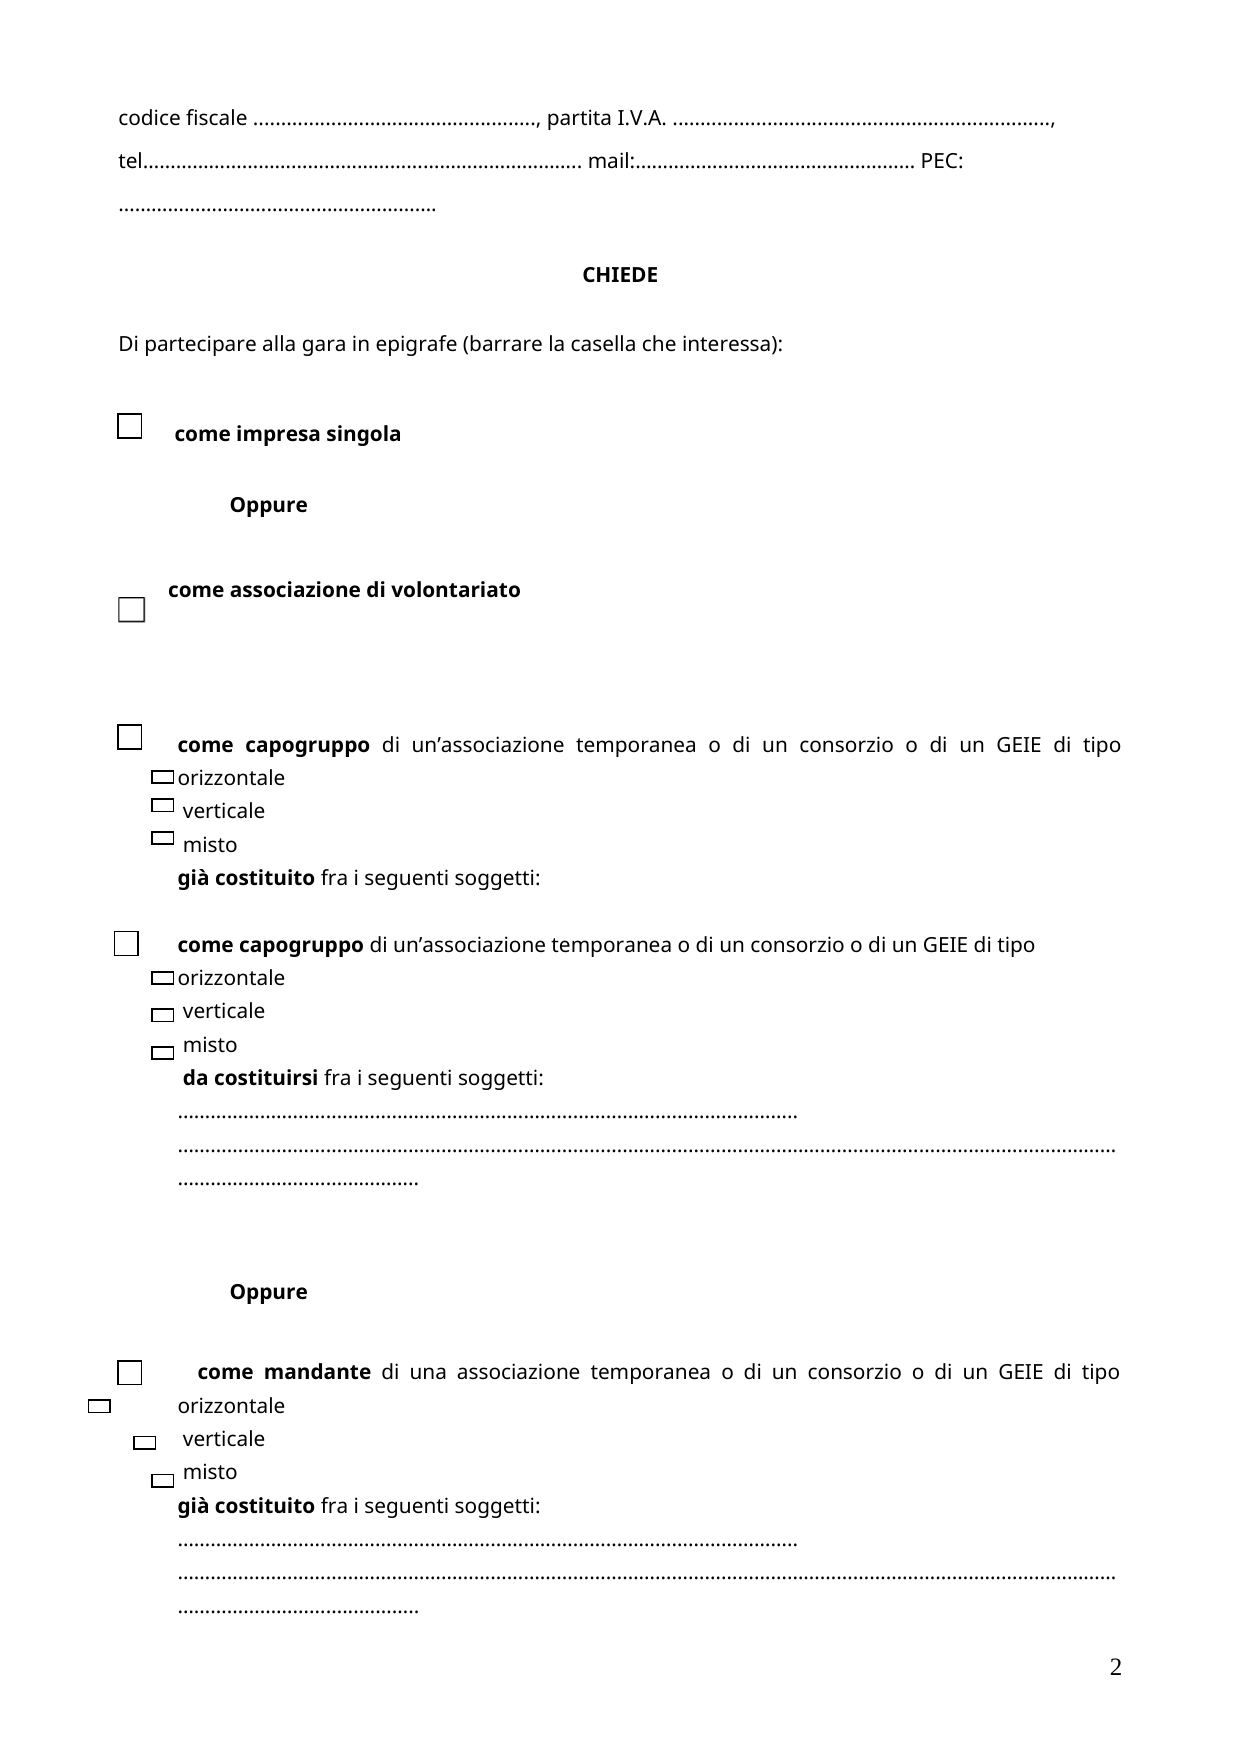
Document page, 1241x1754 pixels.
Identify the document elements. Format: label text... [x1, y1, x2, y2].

text orizzontale [177, 959, 1122, 992]
text misto [177, 1453, 1122, 1486]
text da costituirsi fra i seguenti soggetti: [177, 1059, 1122, 1092]
text CHIEDE [118, 256, 1122, 289]
text Di partecipare alla gara in epigrafe (barrare la casella che interessa): [118, 329, 1122, 358]
text …………………………………………………………………………………………………..…………………………………………………………………………………………………………………………………………………………………………………...……….. [177, 1520, 1122, 1620]
text codice fiscale ....................………..…….............., partita I.V.A. .….........................….......………...................., tel…………………………………………………………………….. mail:…………………………………………… PEC:…………………………………………………. [118, 103, 1122, 217]
text misto [177, 1025, 1122, 1059]
text verticale [177, 1420, 1122, 1453]
text come capogruppo di un’associazione temporanea o di un consorzio o di un GEIE di tipo [177, 925, 1122, 959]
text verticale [177, 792, 1122, 825]
text …………………………………………………………………………………………………..…………………………………………………………………………………………………………………………………………………………………………………………….. [177, 1092, 1122, 1192]
picture [118, 597, 147, 626]
text come impresa singola [118, 414, 1122, 448]
text verticale [177, 992, 1122, 1025]
text già costituito fra i seguenti soggetti: [177, 859, 1122, 892]
text già costituito fra i seguenti soggetti: [177, 1486, 1122, 1520]
text misto [177, 825, 1122, 859]
text Oppure [229, 490, 1122, 519]
text come mandante di una associazione temporanea o di un consorzio o di un GEIE di tipo orizzontale [177, 1353, 1122, 1420]
text come associazione di volontariato [118, 576, 1122, 626]
text come capogruppo di un’associazione temporanea o di un consorzio o di un GEIE di tipo orizzontale [177, 725, 1122, 792]
text Oppure [229, 1277, 1122, 1306]
